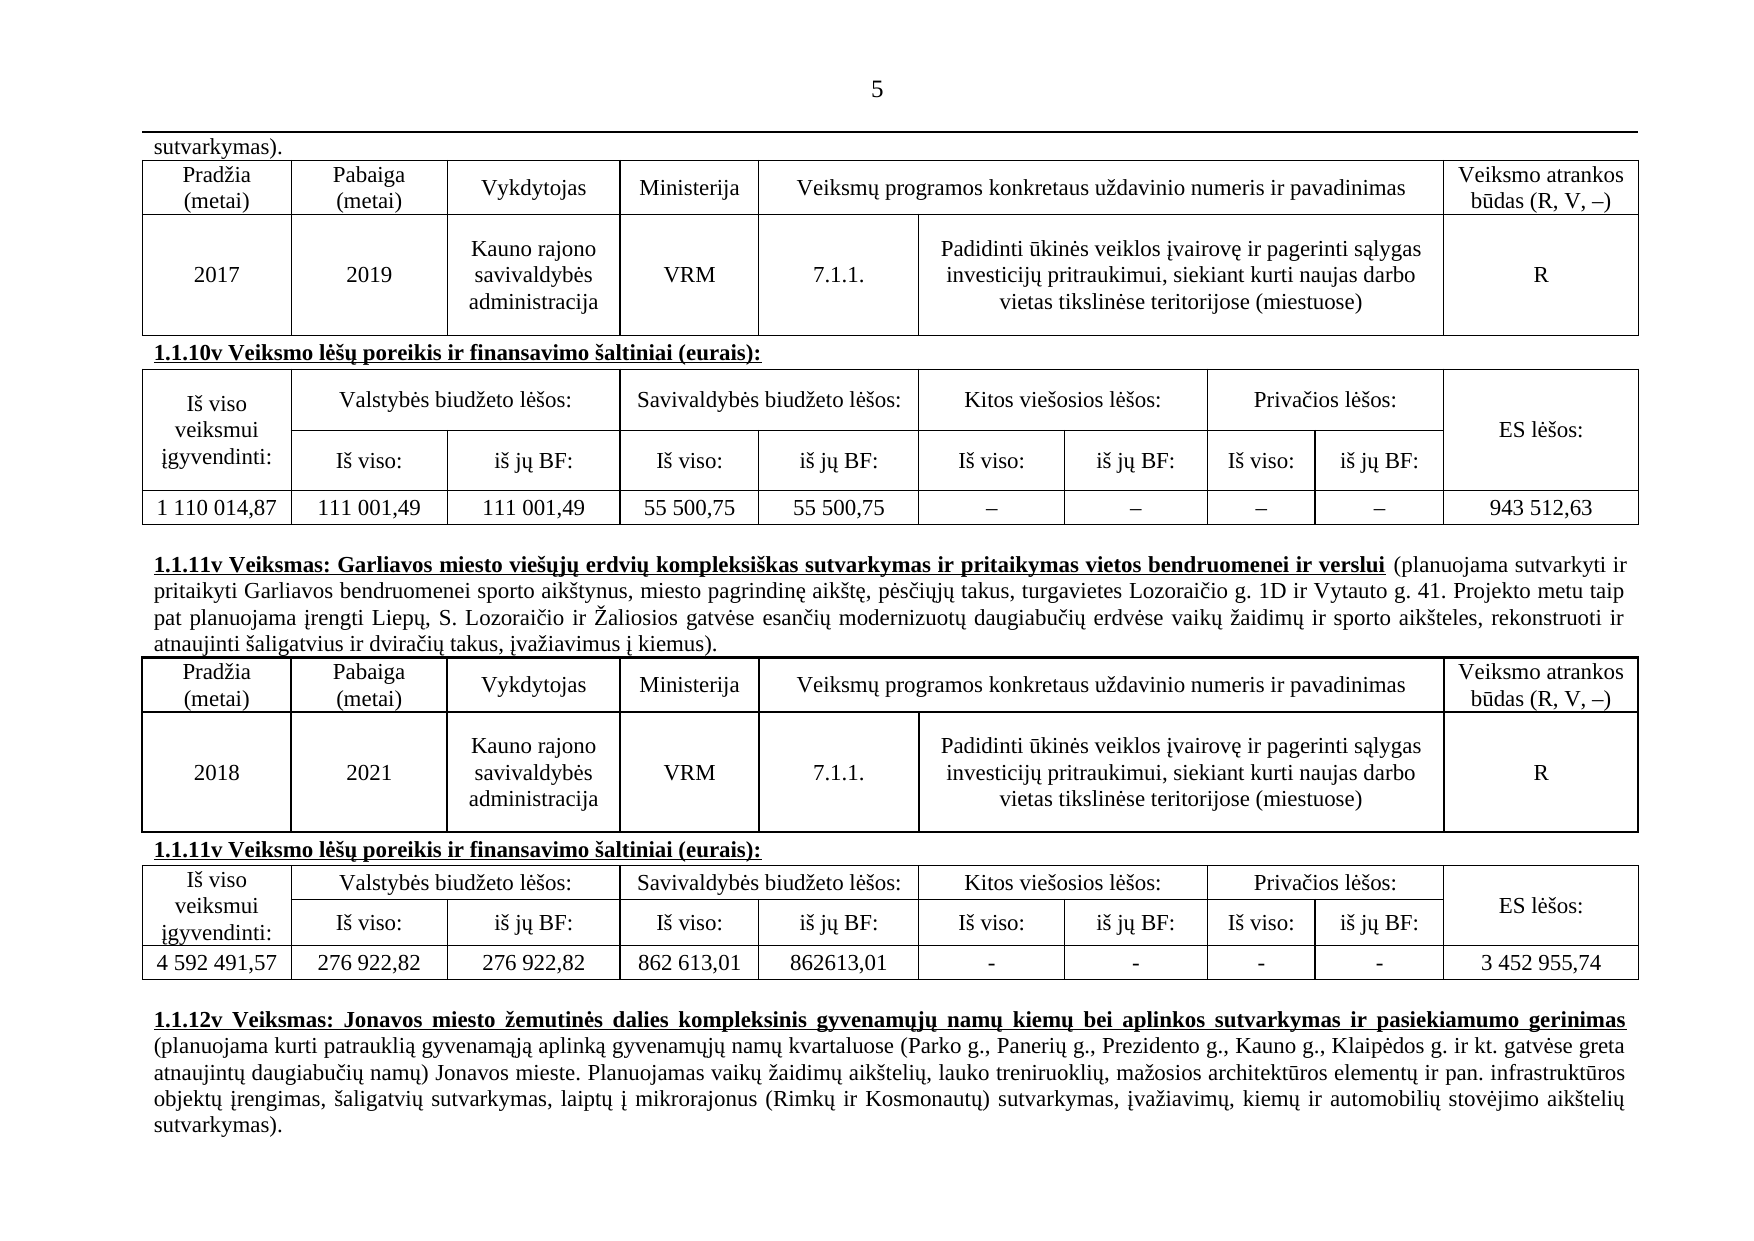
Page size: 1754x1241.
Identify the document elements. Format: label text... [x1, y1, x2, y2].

table_cell [1650, 524, 1656, 656]
table_cell [1650, 131, 1656, 160]
table_cell 55 500,75 [759, 491, 918, 523]
table_cell [1650, 899, 1656, 945]
table_cell iš jų BF: [448, 431, 619, 490]
table_cell [1663, 831, 1680, 865]
table_cell [1663, 214, 1680, 335]
table_cell [128, 490, 142, 523]
table_cell [1650, 369, 1656, 430]
table_cell [1645, 979, 1650, 1138]
table_cell [1656, 979, 1663, 1138]
table_cell 1.1.11v Veiksmas: Garliavos miesto viešųjų erdvių kompleksiškas sutvarkymas ir pritaikymas vietos bendruomenei ir verslui (planuojama sutvarkyti ir pritaikyti Garliavos bendruomenei sporto aikštynus, miesto pagrindinę aikštę, pėsčiųjų takus, turgavietes Lozoraičio g. 1D ir Vytauto g. 41. Projekto metu taip pat planuojama įrengti Liepų, S. Lozoraičio ir Žaliosios gatvėse esančių modernizuotų daugiabučių erdvėse vaikų žaidimų ir sporto aikšteles, rekonstruoti ir atnaujinti šaligatvius ir dviračių takus, įvažiavimus į kiemus). [142, 525, 1638, 656]
table_cell 111 001,49 [448, 491, 619, 523]
table_cell 7.1.1. [759, 215, 918, 335]
table_cell [1650, 160, 1656, 213]
table_cell - [919, 946, 1064, 979]
table_cell Kauno rajono savivaldybės administracija [448, 713, 619, 831]
table_cell Kitos viešosios lėšos: [919, 370, 1207, 430]
table_cell Iš viso: [1208, 900, 1314, 945]
table_cell - [1316, 946, 1443, 979]
table_cell Kitos viešosios lėšos: [919, 866, 1207, 899]
table_cell Veiksmo atrankos būdas (R, V, –) [1445, 659, 1637, 711]
table_cell iš jų BF: [1316, 900, 1443, 945]
table_cell [1650, 979, 1656, 1138]
table_cell Pradžia (metai) [143, 161, 291, 213]
table_cell Savivaldybės biudžeto lėšos: [621, 866, 918, 899]
table_cell [1639, 945, 1645, 979]
table_cell – [1208, 491, 1314, 523]
table_cell [1656, 711, 1663, 831]
table_cell 2017 [143, 215, 291, 335]
table_cell [1638, 979, 1645, 1138]
table_cell iš jų BF: [1065, 900, 1207, 945]
table_cell [1645, 369, 1650, 430]
table_cell [128, 160, 142, 213]
table_cell 862 613,01 [621, 946, 758, 979]
table_cell [1639, 899, 1645, 945]
table_cell [1656, 490, 1663, 523]
table_cell 1.1.11v Veiksmo lėšų poreikis ir finansavimo šaltiniai (eurais): [142, 833, 1638, 865]
table_cell Iš viso: [1208, 431, 1314, 490]
table_cell [128, 524, 142, 656]
table_cell [1656, 131, 1663, 160]
table_cell iš jų BF: [1316, 431, 1443, 490]
table_cell [1639, 711, 1645, 831]
table_cell [1656, 160, 1663, 213]
table_cell Iš viso: [292, 900, 447, 945]
table_cell [1645, 524, 1650, 656]
table_cell [1656, 430, 1663, 490]
table_cell Savivaldybės biudžeto lėšos: [621, 370, 918, 430]
table_cell 1.1.12v Veiksmas: Jonavos miesto žemutinės dalies kompleksinis gyvenamųjų namų kiemų bei aplinkos sutvarkymas ir pasiekiamumo gerinimas (planuojama kurti patrauklią gyvenamąją aplinką gyvenamųjų namų kvartaluose (Parko g., Panerių g., Prezidento g., Kauno g., Klaipėdos g. ir kt. gatvėse greta atnaujintų daugiabučių namų) Jonavos mieste. Planuojamas vaikų žaidimų aikštelių, lauko treniruoklių, mažosios architektūros elementų ir pan. infrastruktūros objektų įrengimas, šaligatvių sutvarkymas, laiptų į mikrorajonus (Rimkų ir Kosmonautų) sutvarkymas, įvažiavimų, kiemų ir automobilių stovėjimo aikštelių sutvarkymas). [142, 980, 1638, 1138]
table_cell [1638, 524, 1645, 656]
table_cell 7.1.1. [760, 713, 918, 831]
table_cell [1656, 831, 1663, 865]
table_cell [1639, 656, 1645, 711]
table_cell 3 452 955,74 [1444, 946, 1638, 979]
table_cell [1650, 214, 1656, 335]
table_cell VRM [621, 215, 758, 335]
table_cell [1650, 490, 1656, 523]
table_cell Vykdytojas [448, 161, 619, 213]
table_cell [1650, 711, 1656, 831]
table_cell [1639, 214, 1645, 335]
table_cell Padidinti ūkinės veiklos įvairovę ir pagerinti sąlygas investicijų pritraukimui, siekiant kurti naujas darbo vietas tikslinėse teritorijose (miestuose) [919, 215, 1443, 335]
table_cell [128, 430, 142, 490]
table_cell 276 922,82 [448, 946, 619, 979]
table_cell 4 592 491,57 [143, 946, 291, 979]
table_cell [1650, 945, 1656, 979]
table_cell Ministerija [621, 659, 758, 711]
table_cell [1650, 656, 1656, 711]
table_cell Iš viso veiksmui įgyvendinti: [143, 370, 291, 490]
table_cell [1656, 656, 1663, 711]
table_cell [1663, 490, 1680, 523]
table_cell [1645, 711, 1650, 831]
table_cell [1645, 490, 1650, 523]
table_cell [128, 945, 142, 979]
table_cell [128, 831, 142, 865]
table_cell [128, 979, 142, 1138]
table_cell [1645, 865, 1650, 899]
table_cell Padidinti ūkinės veiklos įvairovę ir pagerinti sąlygas investicijų pritraukimui, siekiant kurti naujas darbo vietas tikslinėse teritorijose (miestuose) [920, 713, 1443, 831]
table_cell [1663, 979, 1680, 1138]
table_cell iš jų BF: [1065, 431, 1207, 490]
table_cell Privačios lėšos: [1208, 370, 1443, 430]
table_cell [1645, 899, 1650, 945]
table_cell [1656, 335, 1663, 368]
table_cell [1650, 865, 1656, 899]
table_cell [1639, 865, 1645, 899]
table_cell 55 500,75 [621, 491, 758, 523]
table_cell [1656, 945, 1663, 979]
table_cell Valstybės biudžeto lėšos: [292, 370, 619, 430]
table_cell 943 512,63 [1444, 491, 1638, 523]
table_cell [1656, 214, 1663, 335]
table_cell 1 110 014,87 [143, 491, 291, 523]
table_cell Privačios lėšos: [1208, 866, 1443, 899]
table_cell iš jų BF: [759, 431, 918, 490]
table_cell [128, 865, 142, 899]
table_cell sutvarkymas). [142, 133, 1638, 160]
table_cell – [919, 491, 1064, 523]
table_cell [1645, 214, 1650, 335]
table_cell [1663, 335, 1680, 368]
table_cell [1645, 831, 1650, 865]
table_cell 1.1.10v Veiksmo lėšų poreikis ir finansavimo šaltiniai (eurais): [142, 336, 1638, 368]
table_cell Veiksmo atrankos būdas (R, V, –) [1444, 161, 1638, 213]
table_cell Iš viso: [919, 900, 1064, 945]
table_cell ES lėšos: [1444, 866, 1638, 945]
table_cell Iš viso: [621, 431, 758, 490]
table_cell [128, 711, 141, 831]
table_cell Iš viso: [919, 431, 1064, 490]
table_cell [1645, 945, 1650, 979]
table_cell 111 001,49 [292, 491, 447, 523]
table_cell [128, 899, 142, 945]
table_cell [1656, 369, 1663, 430]
table_cell Veiksmų programos konkretaus uždavinio numeris ir pavadinimas [759, 161, 1443, 213]
table_cell [1663, 160, 1680, 213]
table_cell 276 922,82 [292, 946, 447, 979]
table_cell – [1316, 491, 1443, 523]
table_cell - [1208, 946, 1314, 979]
table_cell [1645, 430, 1650, 490]
table_cell [1656, 865, 1663, 899]
table_cell Iš viso: [621, 900, 758, 945]
table_cell [128, 369, 142, 430]
table_cell [1663, 430, 1680, 490]
table_cell 2021 [292, 713, 446, 831]
table_cell Kauno rajono savivaldybės administracija [448, 215, 619, 335]
table_cell [1638, 831, 1645, 865]
table_cell [1639, 430, 1645, 490]
table_cell [1663, 711, 1680, 831]
table_cell Iš viso: [292, 431, 447, 490]
table_cell [1663, 945, 1680, 979]
table_cell [1645, 335, 1650, 368]
table_cell Iš viso veiksmui įgyvendinti: [143, 866, 291, 945]
table_cell Pabaiga (metai) [292, 161, 447, 213]
table_cell 862613,01 [759, 946, 918, 979]
table_cell [128, 214, 142, 335]
table_cell Ministerija [621, 161, 758, 213]
table_cell [1663, 131, 1680, 160]
table_cell [1638, 335, 1645, 368]
table_cell Veiksmų programos konkretaus uždavinio numeris ir pavadinimas [760, 659, 1443, 711]
table_cell [1650, 335, 1656, 368]
table_cell [128, 335, 142, 368]
table_cell Vykdytojas [448, 659, 619, 711]
table_cell [1645, 131, 1650, 160]
table_cell [1663, 899, 1680, 945]
table_cell [1663, 524, 1680, 656]
table_cell [1638, 131, 1645, 160]
table_cell [1639, 369, 1645, 430]
table_cell VRM [621, 713, 758, 831]
table_cell [1656, 524, 1663, 656]
table_cell [1650, 430, 1656, 490]
table_cell Pradžia (metai) [143, 659, 290, 711]
table_cell - [1065, 946, 1207, 979]
table_cell – [1065, 491, 1207, 523]
table_cell Pabaiga (metai) [292, 659, 446, 711]
table_cell [128, 131, 142, 160]
table_cell R [1445, 713, 1637, 831]
table_cell [1663, 369, 1680, 430]
table_cell [1663, 865, 1680, 899]
table_cell Valstybės biudžeto lėšos: [292, 866, 619, 899]
table_cell [1645, 656, 1650, 711]
table_cell 2019 [292, 215, 447, 335]
table_cell [1650, 831, 1656, 865]
table_cell 2018 [143, 713, 290, 831]
table_cell [1639, 490, 1645, 523]
table_cell iš jų BF: [759, 900, 918, 945]
table_cell [128, 656, 141, 711]
table_cell [1656, 899, 1663, 945]
table_cell [1645, 160, 1650, 213]
table_cell [1639, 160, 1645, 213]
table_cell iš jų BF: [448, 900, 619, 945]
table_cell R [1444, 215, 1638, 335]
table_cell ES lėšos: [1444, 370, 1638, 490]
table_cell [1663, 656, 1680, 711]
